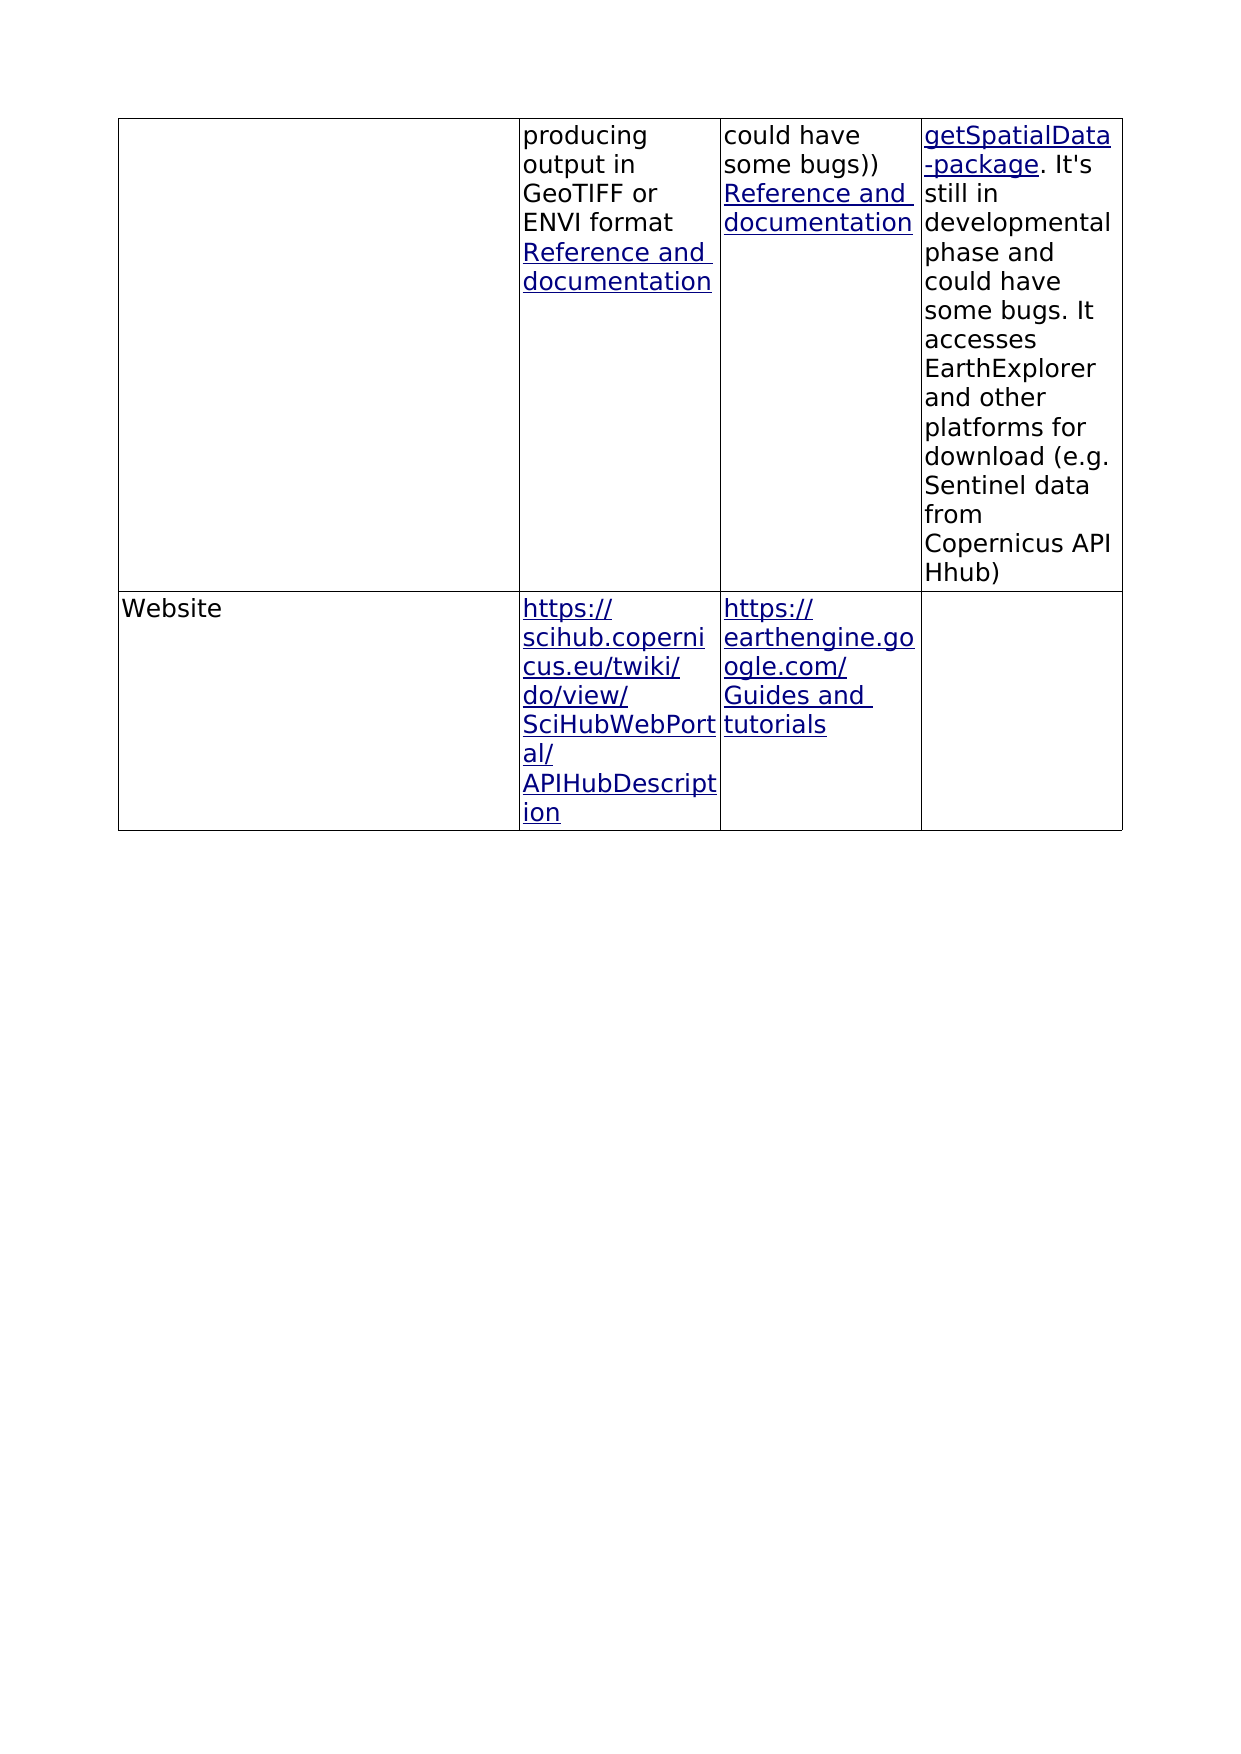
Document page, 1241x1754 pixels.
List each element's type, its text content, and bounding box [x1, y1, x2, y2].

table_cell https://scihub.copernicus.eu/twiki/do/view/SciHubWebPortal/APIHubDescription [520, 592, 720, 830]
table_cell producing output in GeoTIFF or ENVI format Reference and documentation [520, 119, 720, 591]
table_cell https://earthengine.google.com/ Guides and tutorials [721, 592, 921, 830]
table_cell getSpatialData-package. It's still in developmental phase and could have some bugs. It accesses EarthExplorer and other platforms for download (e.g. Sentinel data from Copernicus API Hhub) [922, 119, 1122, 591]
table_cell [119, 119, 519, 591]
table_cell Website [119, 592, 519, 830]
table_cell [922, 592, 1122, 830]
table_cell could have some bugs)) Reference and documentation [721, 119, 921, 591]
